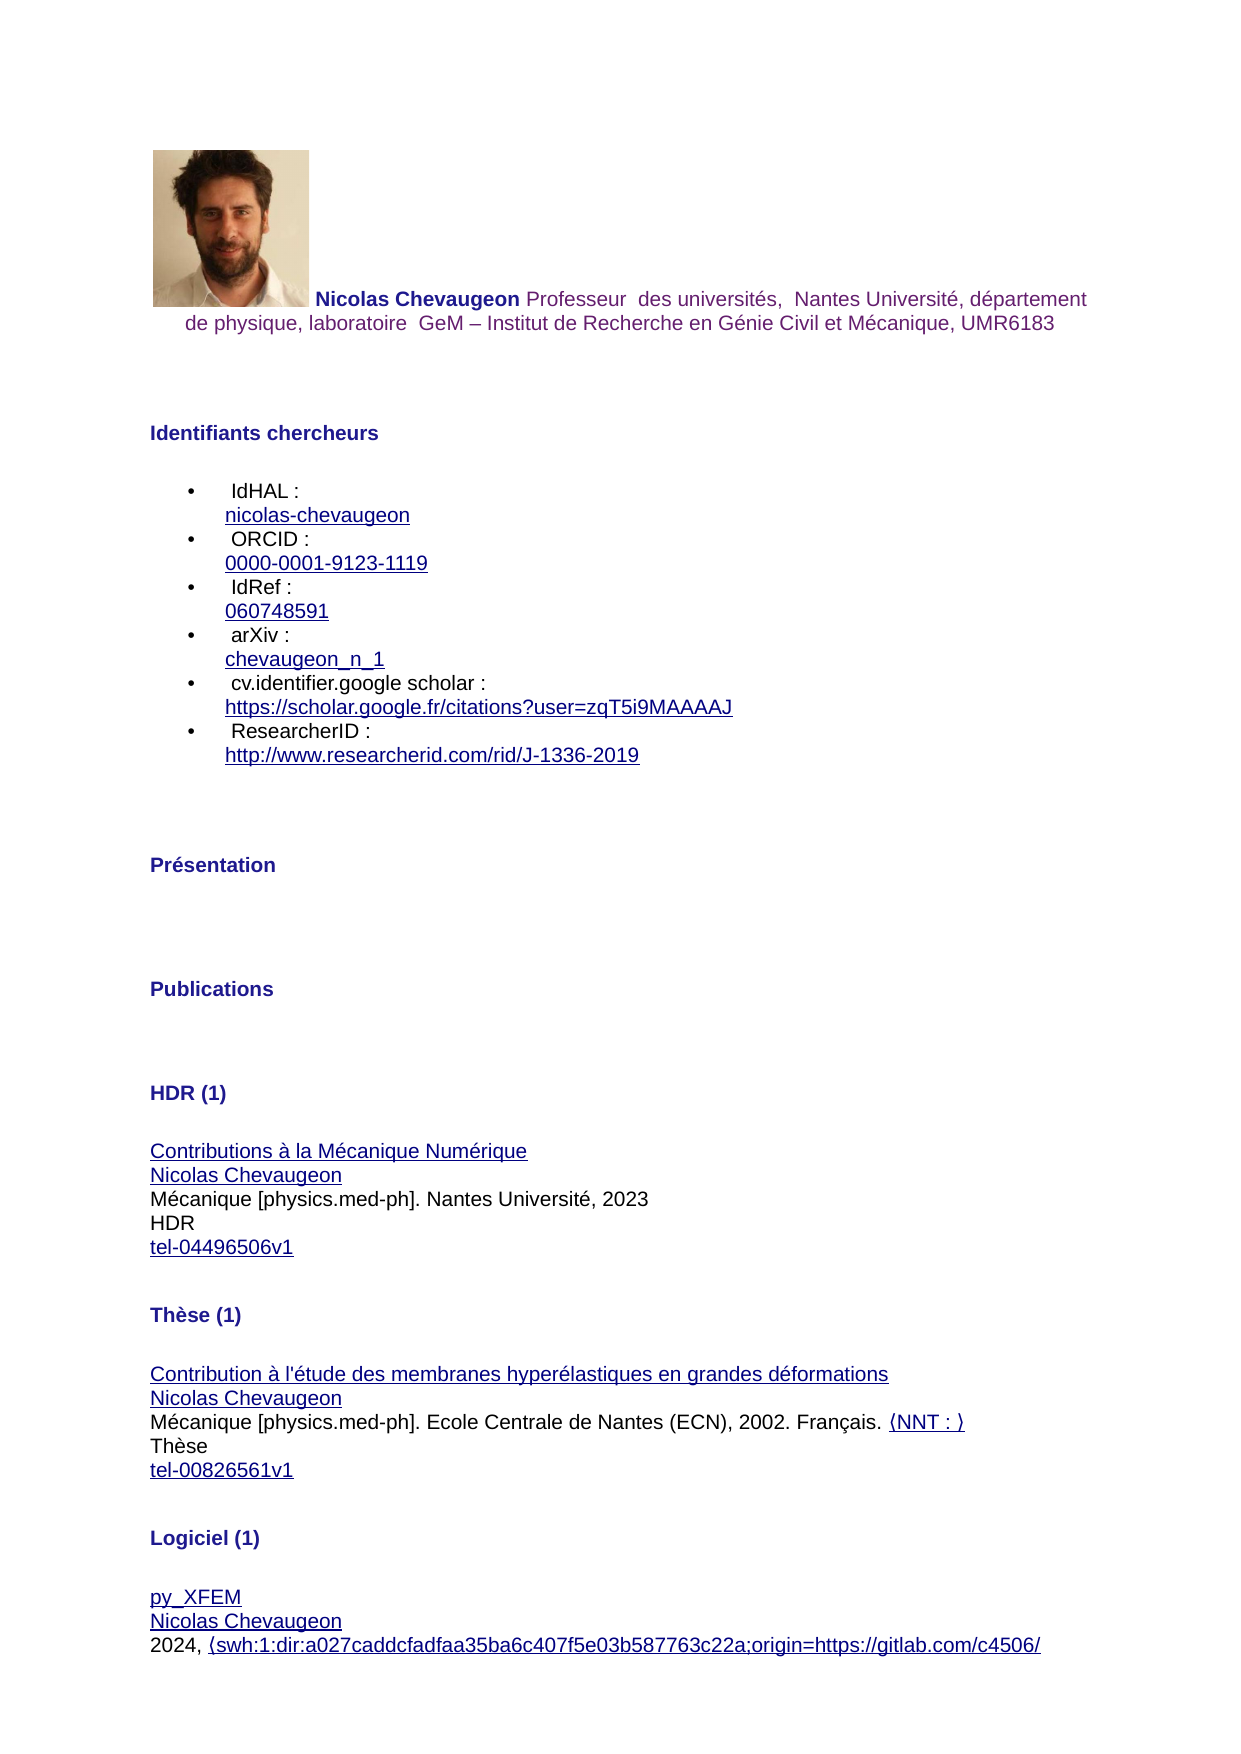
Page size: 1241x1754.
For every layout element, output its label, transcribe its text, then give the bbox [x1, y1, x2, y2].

picture [153, 150, 310, 307]
list IdHAL : [187, 479, 1090, 503]
list arXiv : [187, 623, 1090, 647]
table_header py_XFEM Nicolas Chevaugeon 2024, ⟨swh:1:dir:a027caddcfadfaa35ba6c407f5e03b587763c22a;origin=https://gitlab.com/c4506/ [150, 1585, 1090, 1656]
list cv.identifier.google scholar : [187, 671, 1090, 695]
list ResearcherID : [187, 719, 1090, 743]
subtitle Présentation [150, 853, 1090, 877]
subtitle Identifiants chercheurs [150, 421, 1090, 445]
list IdRef : [187, 575, 1090, 599]
list 060748591 [187, 599, 1090, 623]
list chevaugeon_n_1 [187, 647, 1090, 671]
subtitle Logiciel (1) [150, 1526, 1090, 1550]
list http://www.researcherid.com/rid/J-1336-2019 [187, 743, 1090, 767]
subtitle HDR (1) [150, 1080, 1090, 1104]
subtitle Nicolas Chevaugeon Professeur des universités, Nantes Université, département de physique, laboratoire GeM – Institut de Recherche en Génie Civil et Mécanique, UMR6183 [150, 150, 1090, 334]
list ORCID : [187, 527, 1090, 551]
subtitle Thèse (1) [150, 1303, 1090, 1327]
table_header Contributions à la Mécanique Numérique Nicolas Chevaugeon Mécanique [physics.med-ph]. Nantes Université, 2023 HDR tel-04496506v1 [150, 1139, 1090, 1258]
subtitle Publications [150, 977, 1090, 1001]
list https://scholar.google.fr/citations?user=zqT5i9MAAAAJ [187, 695, 1090, 719]
list 0000-0001-9123-1119 [187, 551, 1090, 575]
table_header Contribution à l'étude des membranes hyperélastiques en grandes déformations Nicolas Chevaugeon Mécanique [physics.med-ph]. Ecole Centrale de Nantes (ECN), 2002. Français. ⟨NNT : ⟩ Thèse tel-00826561v1 [150, 1362, 1090, 1481]
list nicolas-chevaugeon [187, 503, 1090, 527]
